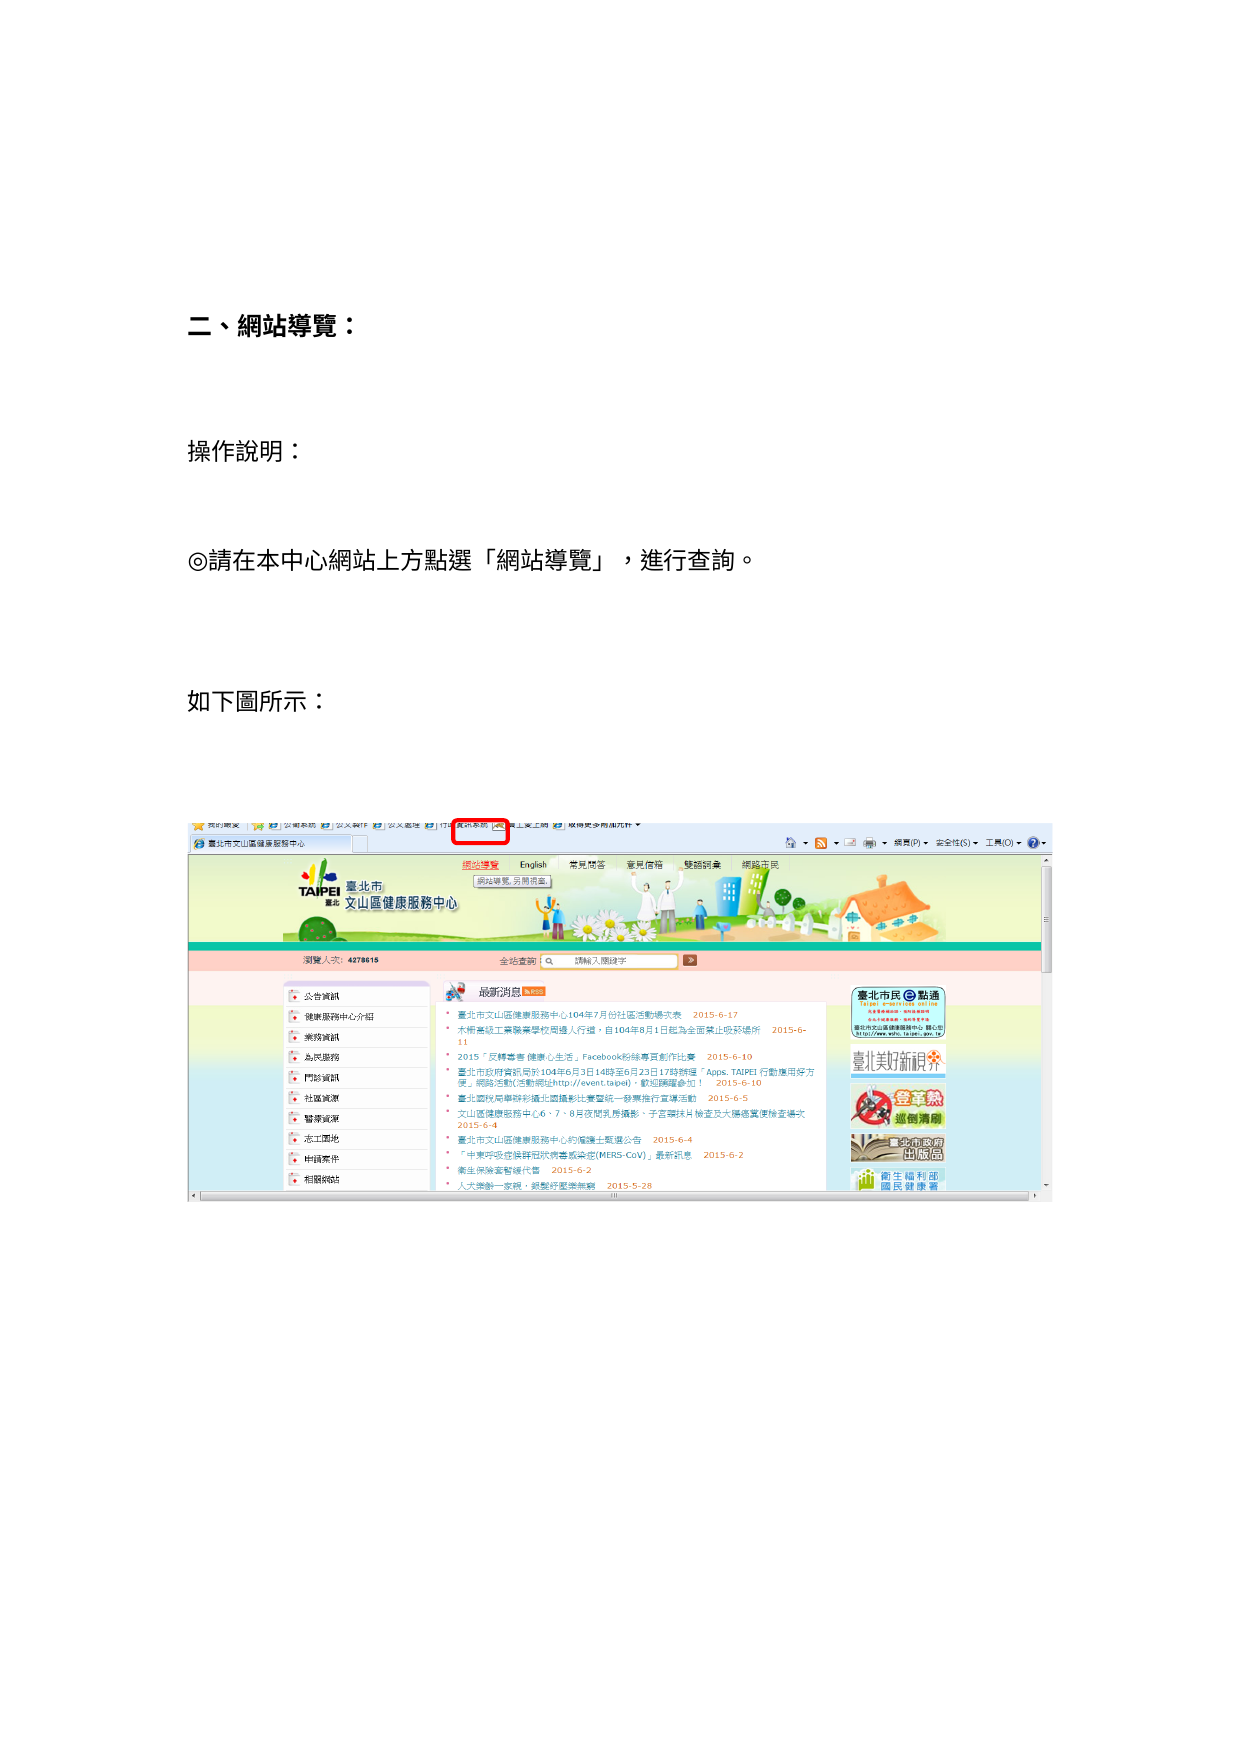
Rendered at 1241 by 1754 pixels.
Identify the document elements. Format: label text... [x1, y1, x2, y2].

text 二、網站導覽： [187, 283, 1053, 346]
text 如下圖所示： [187, 658, 1053, 721]
text 操作說明： ◎請在本中心網站上方點選「網站導覽」，進行查詢。 [187, 408, 1053, 580]
